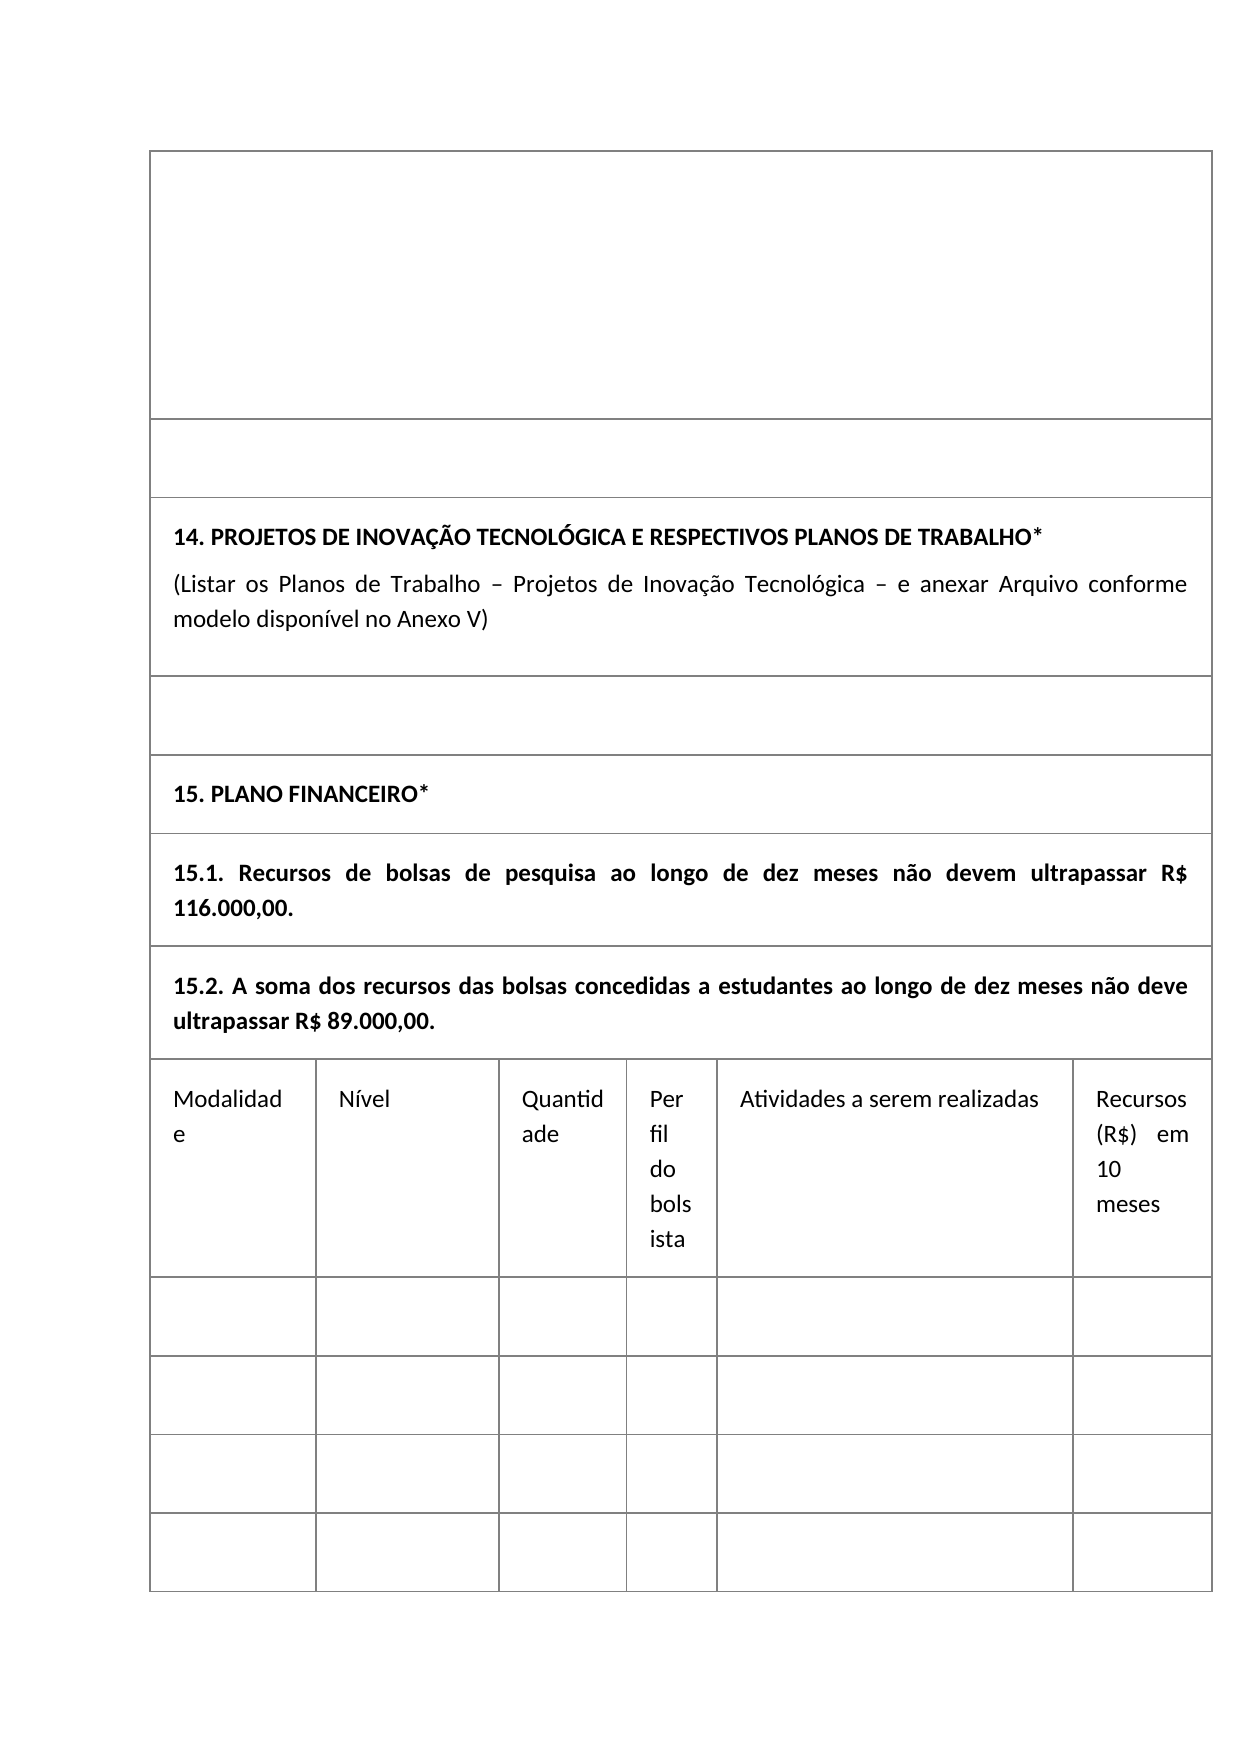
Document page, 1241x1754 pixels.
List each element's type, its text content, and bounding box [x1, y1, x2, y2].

table_cell Nível [317, 1060, 498, 1276]
table_cell 15.1. Recursos de bolsas de pesquisa ao longo de dez meses não devem ultrapassar R$ 116.000,00. [151, 834, 1211, 945]
table_cell Atividades a serem realizadas [718, 1060, 1072, 1276]
table_cell [718, 1357, 1072, 1433]
table_cell 14. PROJETOS DE INOVAÇÃO TECNOLÓGICA E RESPECTIVOS PLANOS DE TRABALHO* (Listar os Planos de Trabalho – Projetos de Inovação Tecnológica – e anexar Arquivo conforme modelo disponível no Anexo V) [151, 498, 1211, 675]
table_cell 15.2. A soma dos recursos das bolsas concedidas a estudantes ao longo de dez meses não deve ultrapassar R$ 89.000,00. [151, 947, 1211, 1058]
table_cell [317, 1514, 498, 1591]
table_cell [1074, 1435, 1211, 1512]
table_cell Quantidade [500, 1060, 626, 1276]
table_cell [151, 1514, 315, 1591]
table_cell [317, 1435, 498, 1512]
table_cell [317, 1278, 498, 1355]
table_cell [500, 1514, 626, 1591]
table_cell [500, 1435, 626, 1512]
table_cell [1074, 1514, 1211, 1591]
table_cell 15. PLANO FINANCEIRO* [151, 756, 1211, 832]
table_cell [500, 1278, 626, 1355]
table_cell [151, 420, 1211, 497]
table_cell [718, 1435, 1072, 1512]
table_cell [151, 1435, 315, 1512]
table_cell Recursos (R$) em 10 meses [1074, 1060, 1211, 1276]
table_cell [151, 677, 1211, 754]
table_cell [1074, 1278, 1211, 1355]
table_cell Perfil do bolsista [627, 1060, 716, 1276]
table_cell [317, 1357, 498, 1433]
table_cell [627, 1435, 716, 1512]
table_cell [718, 1278, 1072, 1355]
table_cell Modalidade [151, 1060, 315, 1276]
table_cell [627, 1278, 716, 1355]
table_cell [500, 1357, 626, 1433]
table_cell [151, 152, 1211, 418]
table_cell [627, 1357, 716, 1433]
table_cell [1074, 1357, 1211, 1433]
table_cell [718, 1514, 1072, 1591]
table_cell [627, 1514, 716, 1591]
table_cell [151, 1278, 315, 1355]
table_cell [151, 1357, 315, 1433]
